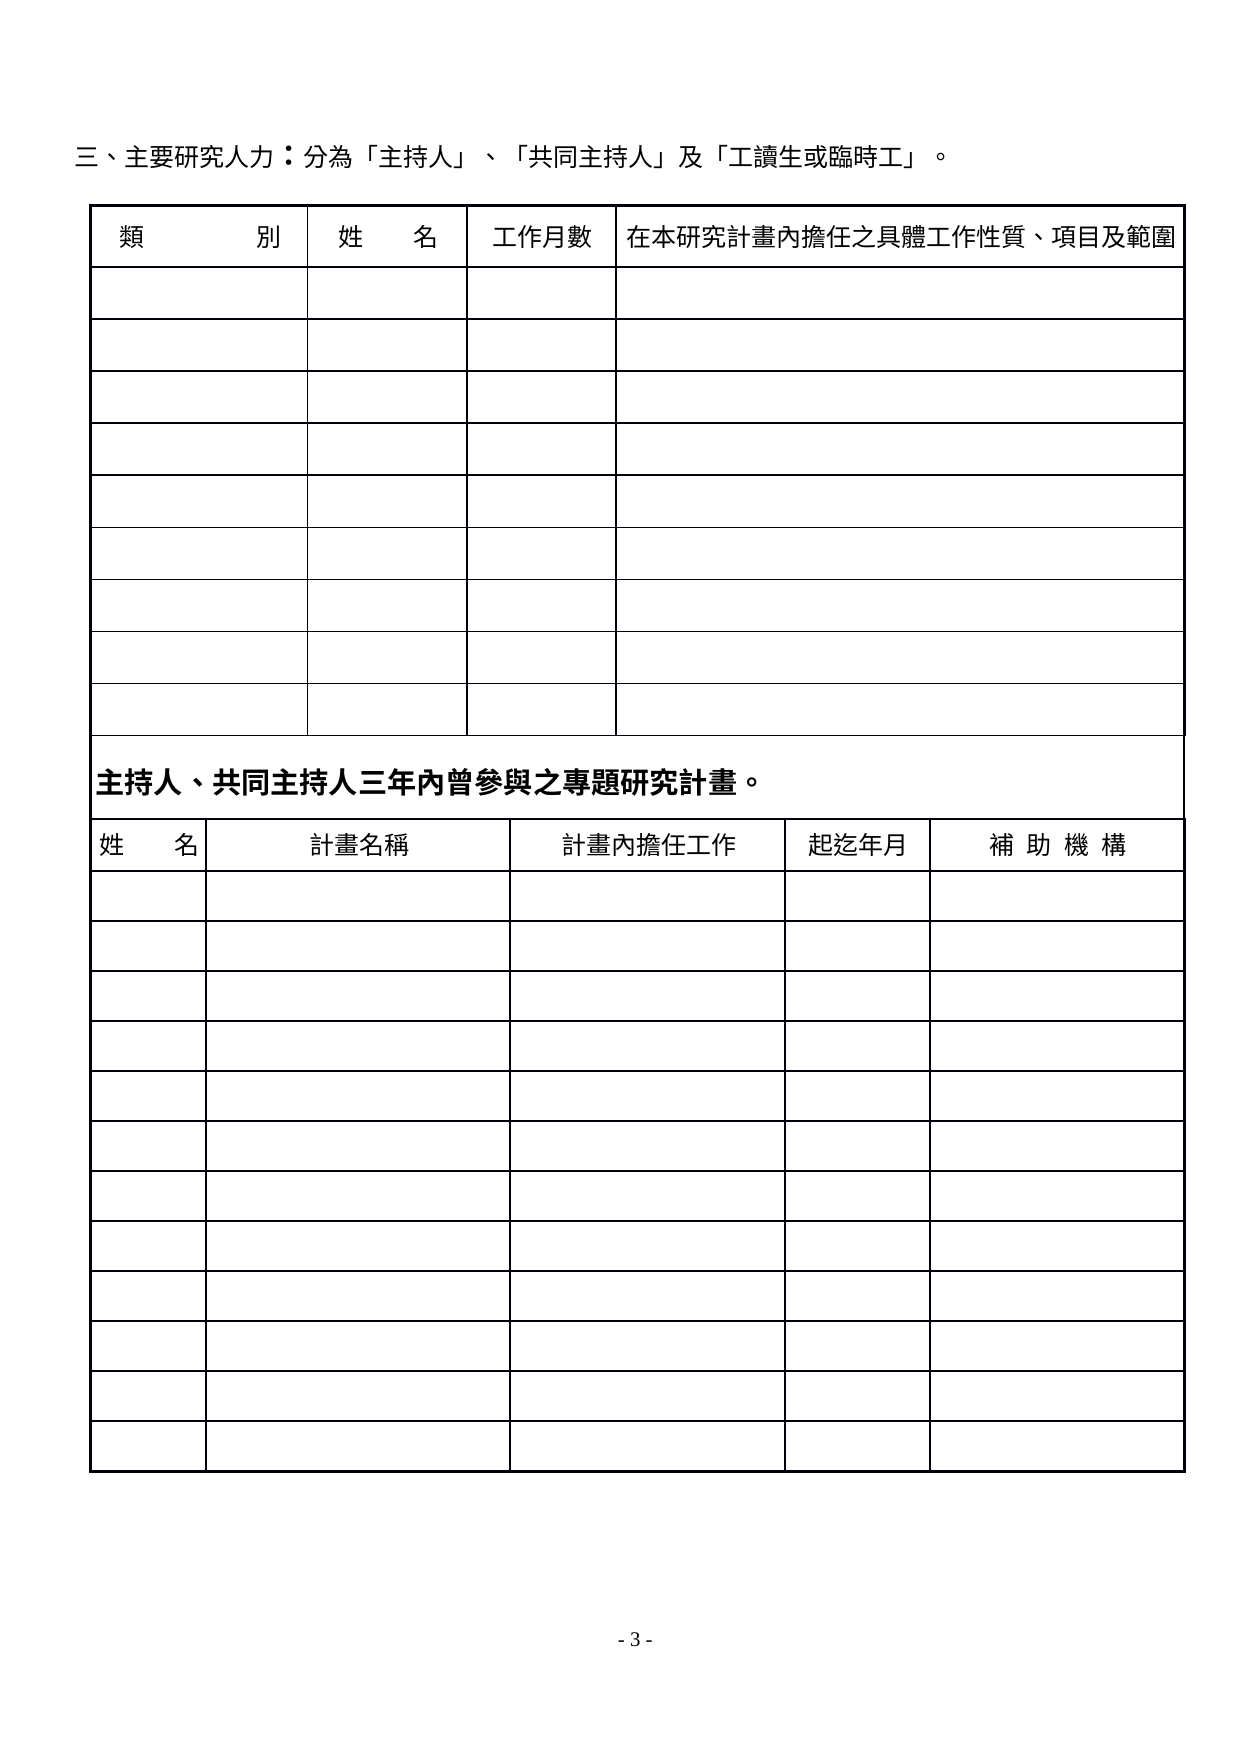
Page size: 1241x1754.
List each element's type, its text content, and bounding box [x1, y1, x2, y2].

table_cell [786, 922, 929, 970]
table_cell [617, 268, 1183, 318]
table_cell [92, 528, 307, 578]
table_cell [931, 1272, 1183, 1320]
table_cell [617, 632, 1183, 683]
table_cell [308, 580, 466, 631]
table_cell [511, 872, 784, 920]
table_cell [931, 1022, 1183, 1070]
table_cell [786, 1422, 929, 1470]
table_cell [511, 1272, 784, 1320]
table_cell [511, 1122, 784, 1170]
table_cell [92, 632, 307, 683]
table_cell [92, 320, 307, 370]
table_cell [92, 1222, 205, 1270]
table_cell [931, 1322, 1183, 1370]
table_cell [786, 1272, 929, 1320]
table_cell [92, 1172, 205, 1220]
table_cell [617, 320, 1183, 370]
table_cell 起迄年月 [786, 820, 929, 870]
table_cell [786, 1322, 929, 1370]
table_header 工作月數 [468, 207, 615, 266]
table_cell [931, 1222, 1183, 1270]
table_cell [207, 922, 509, 970]
table_cell [308, 372, 466, 422]
table_cell 姓 名 [92, 820, 205, 870]
table_cell [308, 632, 466, 683]
table_cell [511, 1072, 784, 1120]
table_cell [468, 372, 615, 422]
table_cell [207, 972, 509, 1020]
table_cell [207, 872, 509, 920]
table_cell [468, 424, 615, 474]
table_cell [511, 1422, 784, 1470]
table_cell [207, 1022, 509, 1070]
table_cell [931, 1172, 1183, 1220]
table_header 類 別 [92, 207, 307, 266]
table_cell [308, 424, 466, 474]
text 三、主要研究人力：分為「主持人」、「共同主持人」及「工讀生或臨時工」。 [74, 132, 1206, 175]
table_cell [92, 1272, 205, 1320]
table_cell [207, 1122, 509, 1170]
table_cell [207, 1372, 509, 1420]
table_cell [92, 872, 205, 920]
table_cell 計畫內擔任工作 [511, 820, 784, 870]
table_cell 計畫名稱 [207, 820, 509, 870]
table_cell [92, 1422, 205, 1470]
table_cell [786, 1072, 929, 1120]
table_cell [308, 684, 466, 735]
table_cell [207, 1222, 509, 1270]
table_cell [308, 476, 466, 526]
table_cell [786, 1022, 929, 1070]
table_cell [511, 1172, 784, 1220]
table_cell [786, 1372, 929, 1420]
table_cell [511, 972, 784, 1020]
table_cell [92, 922, 205, 970]
table_cell [468, 580, 615, 631]
table_cell [786, 1222, 929, 1270]
table_cell [786, 872, 929, 920]
table_cell [617, 580, 1183, 631]
table_cell 補 助 機 構 [931, 820, 1183, 870]
table_cell [931, 872, 1183, 920]
table_cell [92, 1322, 205, 1370]
table_cell [308, 268, 466, 318]
table_cell [786, 1122, 929, 1170]
table_cell [931, 922, 1183, 970]
table_cell [511, 1222, 784, 1270]
table_header 姓 名 [308, 207, 466, 266]
table_cell [92, 580, 307, 631]
table_cell [207, 1172, 509, 1220]
table_cell [92, 1022, 205, 1070]
table_cell [468, 684, 615, 735]
table_cell [931, 1122, 1183, 1170]
table_header 在本研究計畫內擔任之具體工作性質、項目及範圍 [617, 207, 1183, 266]
table_cell 主持人、共同主持人三年內曾參與之專題研究計畫。 [92, 736, 1183, 818]
table_cell [308, 528, 466, 578]
table_cell [207, 1272, 509, 1320]
table_cell [92, 1072, 205, 1120]
table_cell [92, 972, 205, 1020]
table_cell [617, 528, 1183, 578]
table_cell [786, 1172, 929, 1220]
table_cell [617, 476, 1183, 526]
table_cell [511, 1372, 784, 1420]
table_cell [468, 476, 615, 526]
table_cell [468, 528, 615, 578]
table_cell [207, 1322, 509, 1370]
table_cell [511, 1322, 784, 1370]
table_cell [931, 1422, 1183, 1470]
table_cell [308, 320, 466, 370]
table_cell [617, 372, 1183, 422]
table_cell [92, 1122, 205, 1170]
table_cell [468, 320, 615, 370]
table_cell [207, 1422, 509, 1470]
table_cell [931, 1372, 1183, 1420]
table_cell [617, 684, 1183, 735]
table_cell [92, 268, 307, 318]
table_cell [92, 684, 307, 735]
table_cell [92, 1372, 205, 1420]
table_cell [931, 1072, 1183, 1120]
table_cell [207, 1072, 509, 1120]
table_cell [931, 972, 1183, 1020]
table_cell [468, 632, 615, 683]
table_cell [786, 972, 929, 1020]
table_cell [92, 476, 307, 526]
table_cell [511, 1022, 784, 1070]
table_cell [92, 424, 307, 474]
table_cell [468, 268, 615, 318]
table_cell [92, 372, 307, 422]
table_cell [511, 922, 784, 970]
table_cell [617, 424, 1183, 474]
